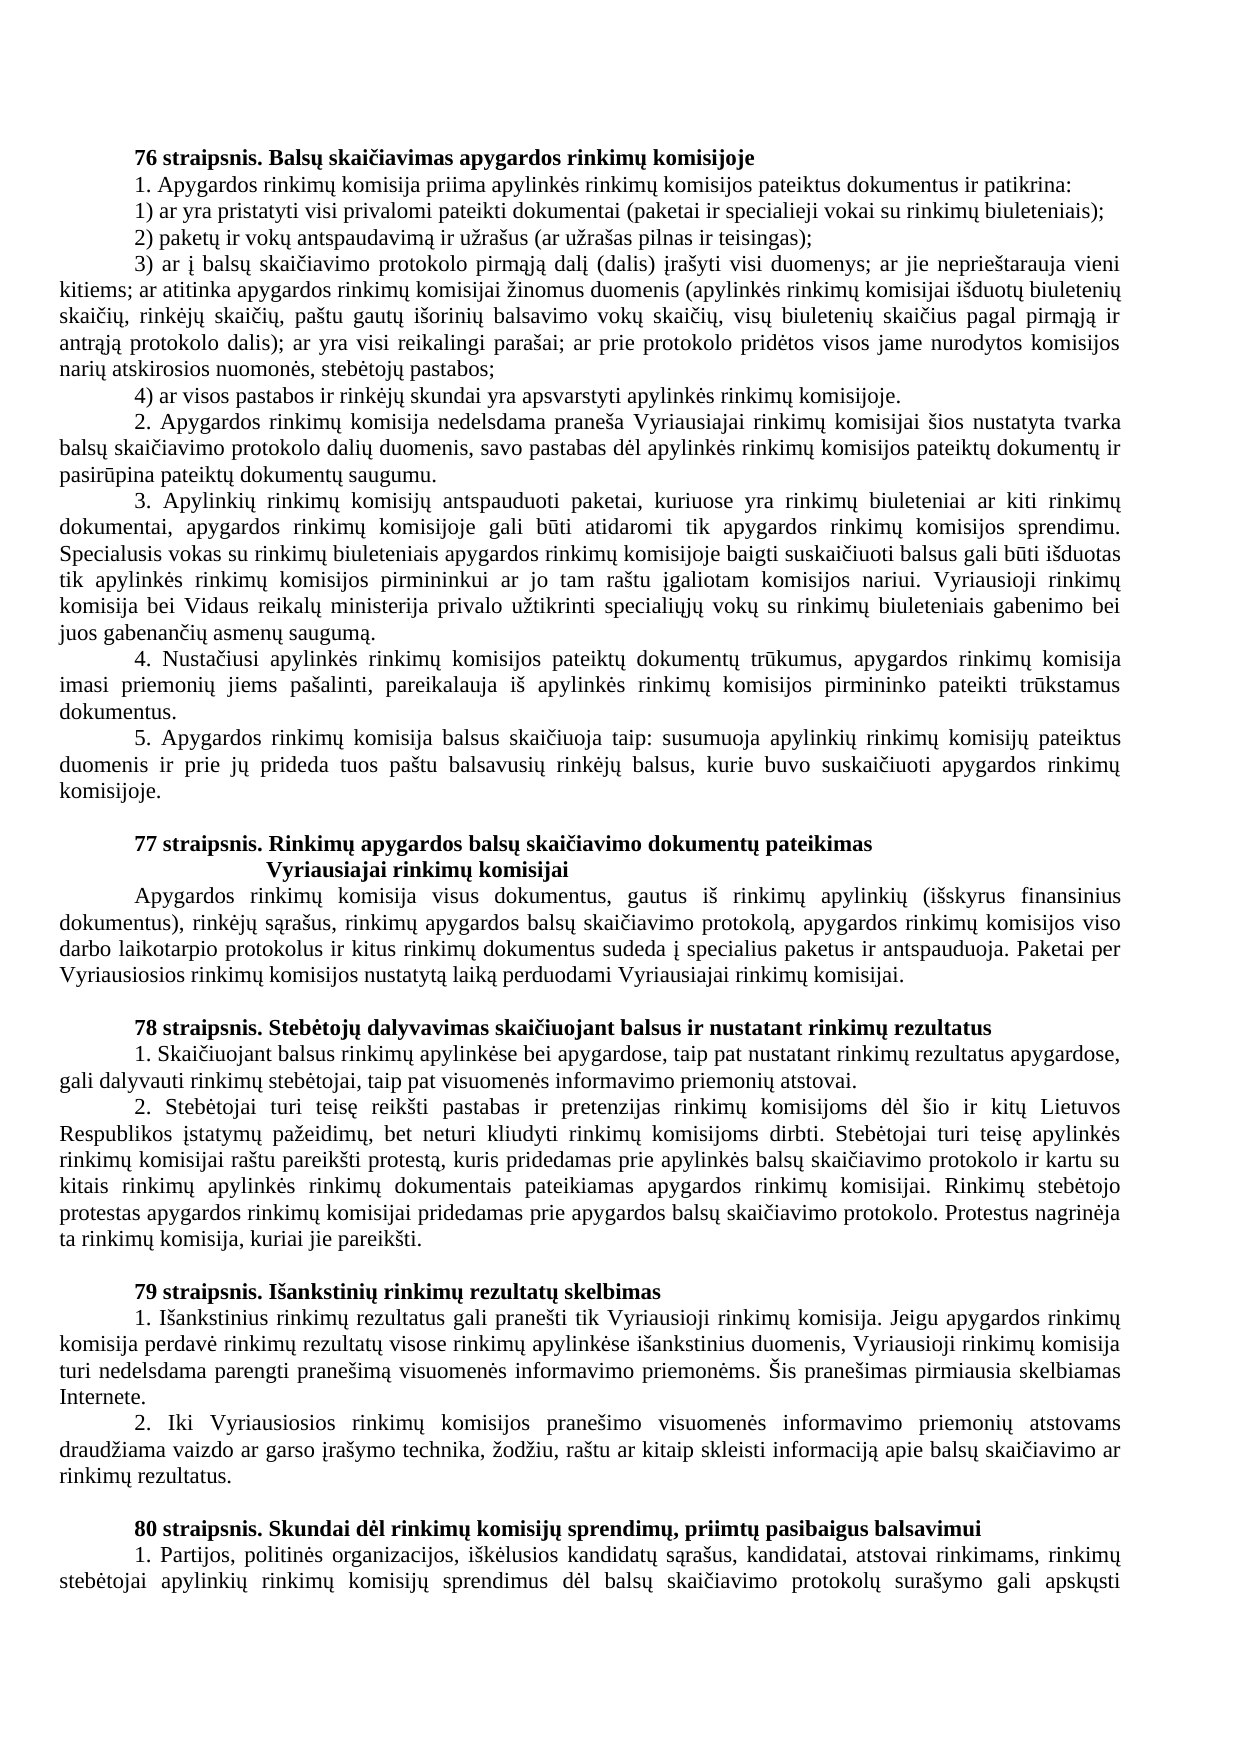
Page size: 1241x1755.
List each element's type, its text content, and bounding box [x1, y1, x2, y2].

text 1. Skaičiuojant balsus rinkimų apylinkėse bei apygardose, taip pat nustatant rinkimų rezultatus apygardose, gali dalyvauti rinkimų stebėtojai, taip pat visuomenės informavimo priemonių atstovai. [59, 1041, 1122, 1093]
text 4. Nustačiusi apylinkės rinkimų komisijos pateiktų dokumentų trūkumus, apygardos rinkimų komisija imasi priemonių jiems pašalinti, pareikalauja iš apylinkės rinkimų komisijos pirmininko pateikti trūkstamus dokumentus. [59, 645, 1122, 724]
text 1) ar yra pristatyti visi privalomi pateikti dokumentai (paketai ir specialieji vokai su rinkimų biuleteniais); [59, 197, 1122, 223]
text Vyriausiajai rinkimų komisijai [266, 856, 1122, 882]
text 79 straipsnis. Išankstinių rinkimų rezultatų skelbimas [59, 1278, 1122, 1304]
text 77 straipsnis. Rinkimų apygardos balsų skaičiavimo dokumentų pateikimas [134, 830, 1122, 856]
text 2. Iki Vyriausiosios rinkimų komisijos pranešimo visuomenės informavimo priemonių atstovams draudžiama vaizdo ar garso įrašymo technika, žodžiu, raštu ar kitaip skleisti informaciją apie balsų skaičiavimo ar rinkimų rezultatus. [59, 1409, 1122, 1488]
text 78 straipsnis. Stebėtojų dalyvavimas skaičiuojant balsus ir nustatant rinkimų rezultatus [134, 1014, 1122, 1041]
text 4) ar visos pastabos ir rinkėjų skundai yra apsvarstyti apylinkės rinkimų komisijoje. [59, 382, 1122, 408]
text 3) ar į balsų skaičiavimo protokolo pirmąją dalį (dalis) įrašyti visi duomenys; ar jie neprieštarauja vieni kitiems; ar atitinka apygardos rinkimų komisijai žinomus duomenis (apylinkės rinkimų komisijai išduotų biuletenių skaičių, rinkėjų skaičių, paštu gautų išorinių balsavimo vokų skaičių, visų biuletenių skaičius pagal pirmąją ir antrąją protokolo dalis); ar yra visi reikalingi parašai; ar prie protokolo pridėtos visos jame nurodytos komisijos narių atskirosios nuomonės, stebėtojų pastabos; [59, 250, 1122, 382]
text 3. Apylinkių rinkimų komisijų antspauduoti paketai, kuriuose yra rinkimų biuleteniai ar kiti rinkimų dokumentai, apygardos rinkimų komisijoje gali būti atidaromi tik apygardos rinkimų komisijos sprendimu. Specialusis vokas su rinkimų biuleteniais apygardos rinkimų komisijoje baigti suskaičiuoti balsus gali būti išduotas tik apylinkės rinkimų komisijos pirmininkui ar jo tam raštu įgaliotam komisijos nariui. Vyriausioji rinkimų komisija bei Vidaus reikalų ministerija privalo užtikrinti specialiųjų vokų su rinkimų biuleteniais gabenimo bei juos gabenančių asmenų saugumą. [59, 487, 1122, 645]
text 2. Stebėtojai turi teisę reikšti pastabas ir pretenzijas rinkimų komisijoms dėl šio ir kitų Lietuvos Respublikos įstatymų pažeidimų, bet neturi kliudyti rinkimų komisijoms dirbti. Stebėtojai turi teisę apylinkės rinkimų komisijai raštu pareikšti protestą, kuris pridedamas prie apylinkės balsų skaičiavimo protokolo ir kartu su kitais rinkimų apylinkės rinkimų dokumentais pateikiamas apygardos rinkimų komisijai. Rinkimų stebėtojo protestas apygardos rinkimų komisijai pridedamas prie apygardos balsų skaičiavimo protokolo. Protestus nagrinėja ta rinkimų komisija, kuriai jie pareikšti. [59, 1093, 1122, 1251]
text 5. Apygardos rinkimų komisija balsus skaičiuoja taip: susumuoja apylinkių rinkimų komisijų pateiktus duomenis ir prie jų prideda tuos paštu balsavusių rinkėjų balsus, kurie buvo suskaičiuoti apygardos rinkimų komisijoje. [59, 724, 1122, 803]
text 80 straipsnis. Skundai dėl rinkimų komisijų sprendimų, priimtų pasibaigus balsavimui [134, 1515, 1122, 1541]
text 1. Išankstinius rinkimų rezultatus gali pranešti tik Vyriausioji rinkimų komisija. Jeigu apygardos rinkimų komisija perdavė rinkimų rezultatų visose rinkimų apylinkėse išankstinius duomenis, Vyriausioji rinkimų komisija turi nedelsdama parengti pranešimą visuomenės informavimo priemonėms. Šis pranešimas pirmiausia skelbiamas Internete. [59, 1304, 1122, 1409]
text 76 straipsnis. Balsų skaičiavimas apygardos rinkimų komisijoje [59, 144, 1122, 171]
text 2) paketų ir vokų antspaudavimą ir užrašus (ar užrašas pilnas ir teisingas); [59, 223, 1122, 250]
text 1. Apygardos rinkimų komisija priima apylinkės rinkimų komisijos pateiktus dokumentus ir patikrina: [59, 171, 1122, 197]
text 1. Partijos, politinės organizacijos, iškėlusios kandidatų sąrašus, kandidatai, atstovai rinkimams, rinkimų stebėtojai apylinkių rinkimų komisijų sprendimus dėl balsų skaičiavimo protokolų surašymo gali apskųsti [59, 1541, 1122, 1594]
text Apygardos rinkimų komisija visus dokumentus, gautus iš rinkimų apylinkių (išskyrus finansinius dokumentus), rinkėjų sąrašus, rinkimų apygardos balsų skaičiavimo protokolą, apygardos rinkimų komisijos viso darbo laikotarpio protokolus ir kitus rinkimų dokumentus sudeda į specialius paketus ir antspauduoja. Paketai per Vyriausiosios rinkimų komisijos nustatytą laiką perduodami Vyriausiajai rinkimų komisijai. [59, 882, 1122, 988]
text 2. Apygardos rinkimų komisija nedelsdama praneša Vyriausiajai rinkimų komisijai šios nustatyta tvarka balsų skaičiavimo protokolo dalių duomenis, savo pastabas dėl apylinkės rinkimų komisijos pateiktų dokumentų ir pasirūpina pateiktų dokumentų saugumu. [59, 408, 1122, 487]
